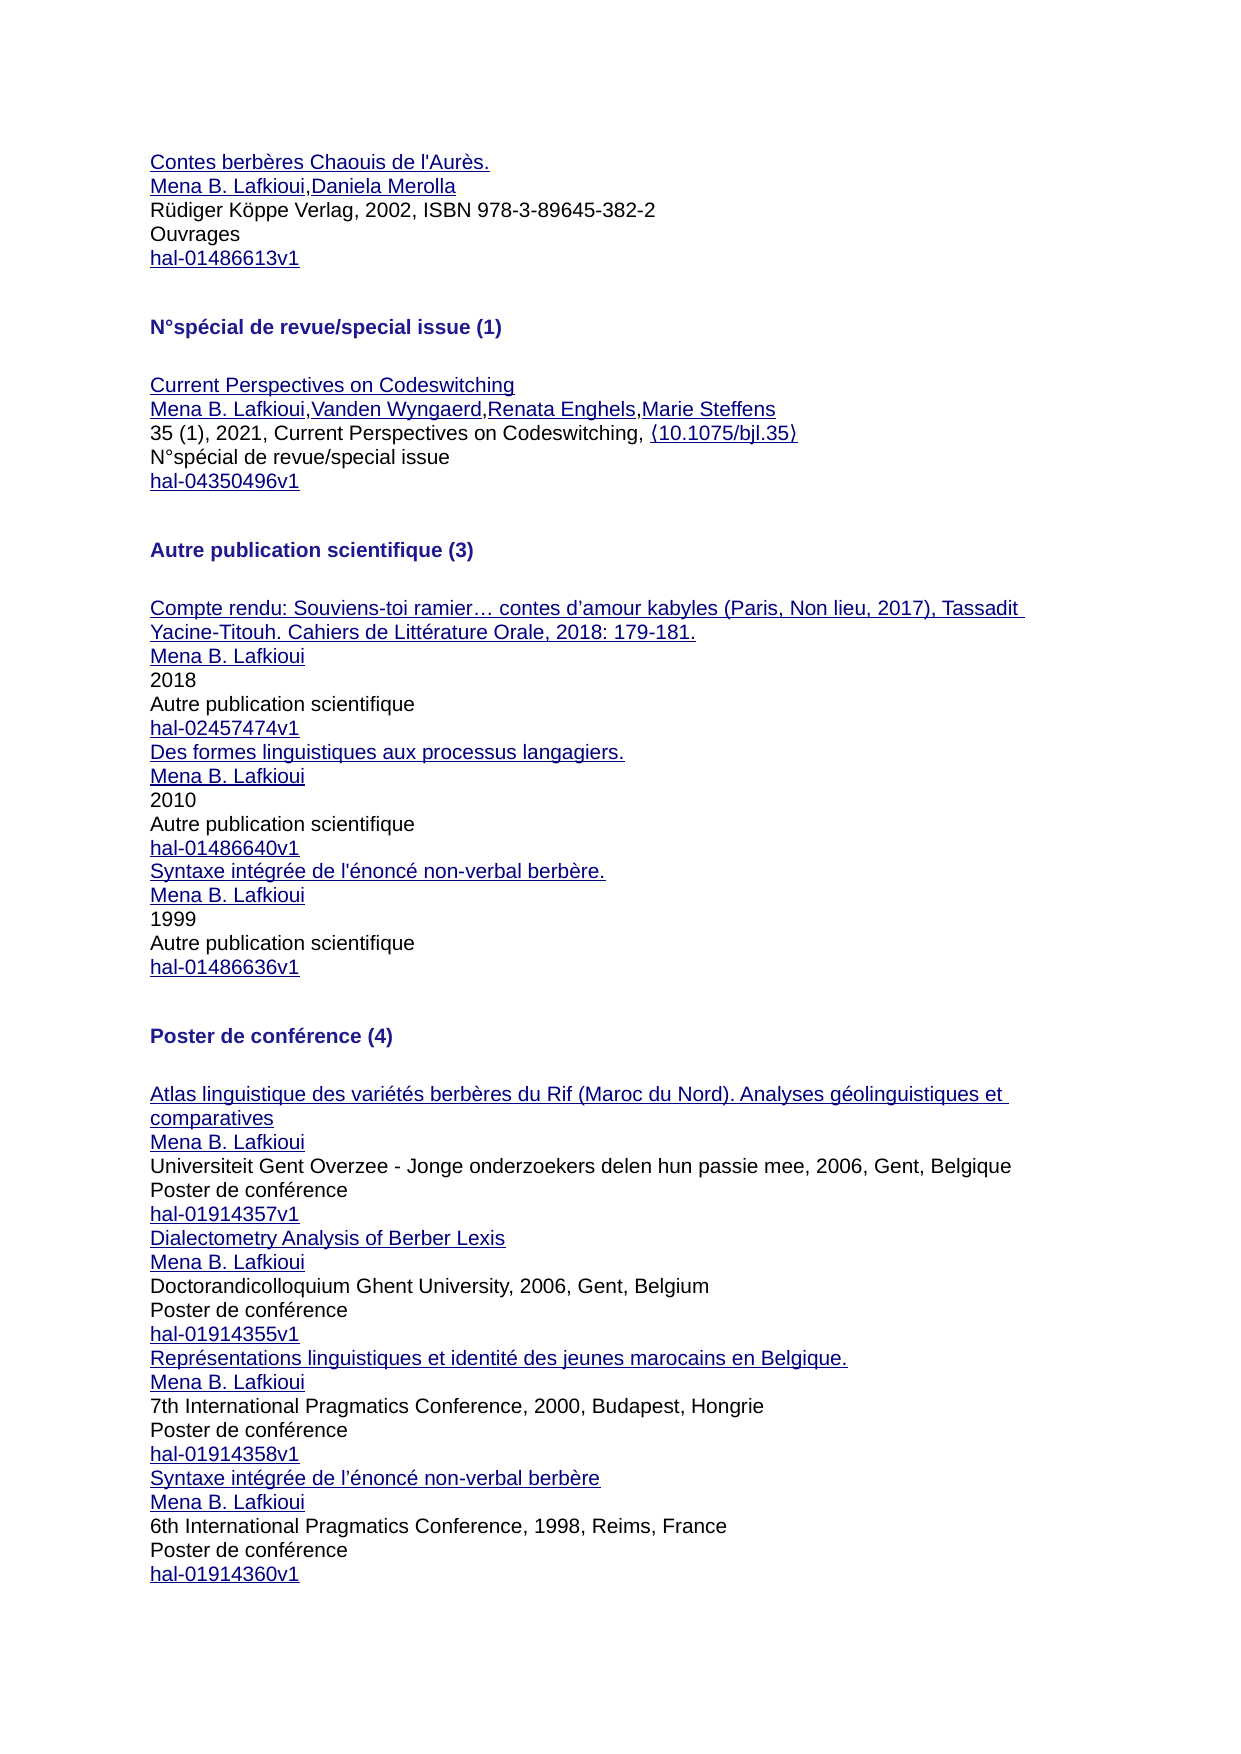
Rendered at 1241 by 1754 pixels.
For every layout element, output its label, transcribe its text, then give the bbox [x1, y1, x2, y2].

table_cell Dialectometry Analysis of Berber Lexis Mena B. Lafkioui Doctorandicolloquium Ghent University, 2006, Gent, Belgium Poster de conférence hal-01914355v1 [150, 1226, 1090, 1346]
subtitle N°spécial de revue/special issue (1) [150, 314, 1090, 338]
table_cell Des formes linguistiques aux processus langagiers. Mena B. Lafkioui 2010 Autre publication scientifique hal-01486640v1 [150, 740, 1090, 859]
table_header Current Perspectives on Codeswitching Mena B. Lafkioui,Vanden Wyngaerd,Renata Enghels,Marie Steffens 35 (1), 2021, Current Perspectives on Codeswitching, ⟨10.1075/bjl.35⟩ N°spécial de revue/special issue hal-04350496v1 [150, 373, 1090, 493]
subtitle Autre publication scientifique (3) [150, 537, 1090, 561]
table_cell Représentations linguistiques et identité des jeunes marocains en Belgique. Mena B. Lafkioui 7th International Pragmatics Conference, 2000, Budapest, Hongrie Poster de conférence hal-01914358v1 [150, 1346, 1090, 1466]
subtitle Poster de conférence (4) [150, 1024, 1090, 1048]
table_cell Contes berbères Chaouis de l'Aurès. Mena B. Lafkioui,Daniela Merolla Rüdiger Köppe Verlag, 2002, ISBN 978-3-89645-382-2 Ouvrages hal-01486613v1 [150, 150, 1090, 270]
table_header Compte rendu: Souviens-toi ramier… contes d’amour kabyles (Paris, Non lieu, 2017), Tassadit Yacine-Titouh. Cahiers de Littérature Orale, 2018: 179-181. Mena B. Lafkioui 2018 Autre publication scientifique hal-02457474v1 [150, 596, 1090, 739]
table_header Atlas linguistique des variétés berbères du Rif (Maroc du Nord). Analyses géolinguistiques et comparatives Mena B. Lafkioui Universiteit Gent Overzee - Jonge onderzoekers delen hun passie mee, 2006, Gent, Belgique Poster de conférence hal-01914357v1 [150, 1082, 1090, 1226]
table_cell Syntaxe intégrée de l’énoncé non-verbal berbère Mena B. Lafkioui 6th International Pragmatics Conference, 1998, Reims, France Poster de conférence hal-01914360v1 [150, 1466, 1090, 1585]
table_cell Syntaxe intégrée de l'énoncé non-verbal berbère. Mena B. Lafkioui 1999 Autre publication scientifique hal-01486636v1 [150, 859, 1090, 979]
